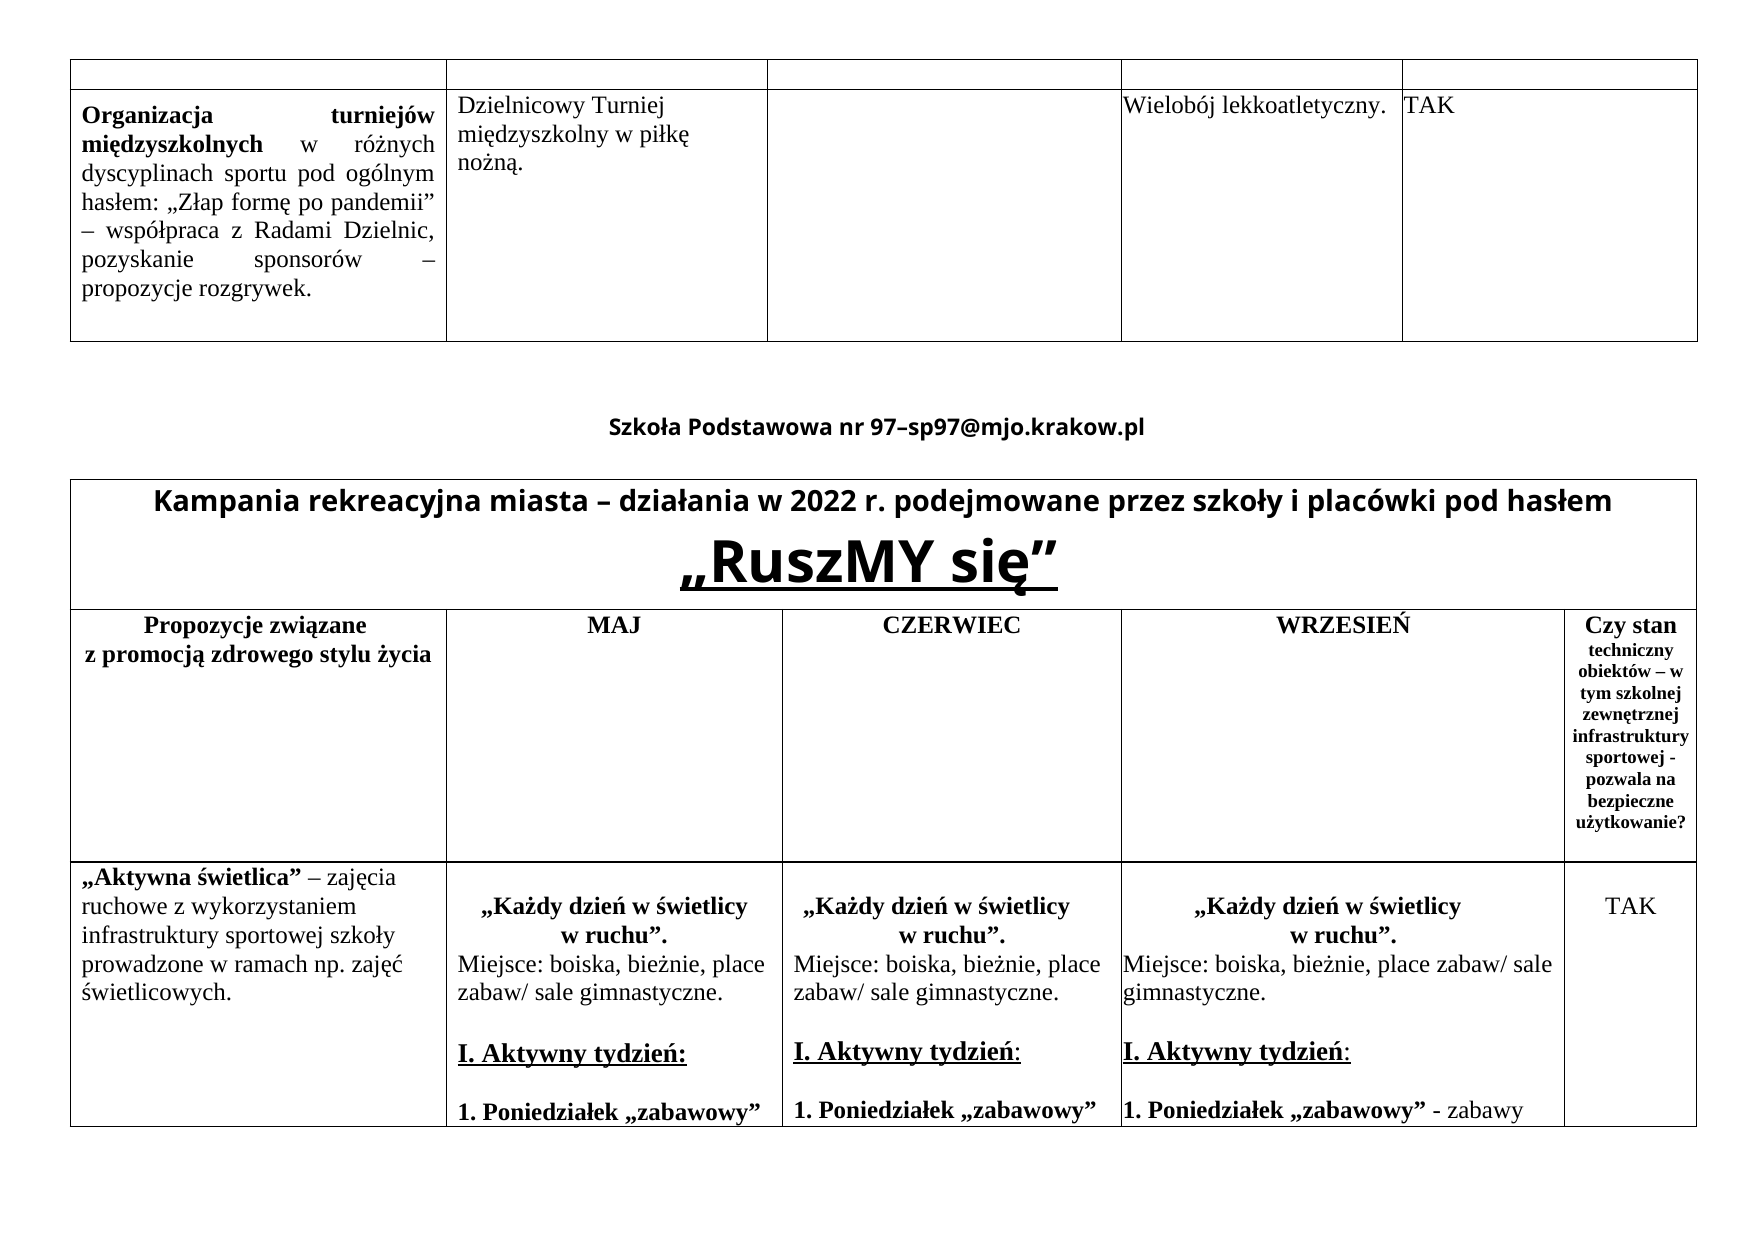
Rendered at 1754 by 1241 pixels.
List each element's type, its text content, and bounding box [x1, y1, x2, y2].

text Szkoła Podstawowa nr 97–sp97@mjo.krakow.pl [148, 411, 1606, 442]
table_cell [447, 60, 767, 89]
table_cell [1403, 60, 1697, 89]
table_cell [1122, 60, 1402, 89]
table_cell WRZESIEŃ [1122, 610, 1564, 861]
table_cell TAK [1403, 90, 1697, 341]
table_cell „Każdy dzień w świetlicy w ruchu”. Miejsce: boiska, bieżnie, place zabaw/ sale gimnastyczne. I. Aktywny tydzień: 1. Poniedziałek „zabawowy” - zabawy [1122, 863, 1564, 1126]
table_cell Organizacja turniejów międzyszkolnych w różnych dyscyplinach sportu pod ogólnym hasłem: „Złap formę po pandemii” – współpraca z Radami Dzielnic, pozyskanie sponsorów – propozycje rozgrywek. [71, 90, 446, 341]
table_cell „Każdy dzień w świetlicy w ruchu”. Miejsce: boiska, bieżnie, place zabaw/ sale gimnastyczne. I. Aktywny tydzień: 1. Poniedziałek „zabawowy” [447, 863, 782, 1126]
table_cell CZERWIEC [783, 610, 1121, 861]
table_cell Propozycje związane z promocją zdrowego stylu życia [71, 610, 446, 861]
table_cell [768, 60, 1121, 89]
table_cell Wielobój lekkoatletyczny. [1122, 90, 1402, 341]
table_cell „Aktywna świetlica” – zajęcia ruchowe z wykorzystaniem infrastruktury sportowej szkoły prowadzone w ramach np. zajęć świetlicowych. [71, 863, 446, 1126]
table_cell [71, 60, 446, 89]
table_cell Dzielnicowy Turniej międzyszkolny w piłkę nożną. [447, 90, 767, 341]
table_cell [768, 90, 1121, 341]
table_cell MAJ [447, 610, 782, 861]
table_cell Czy stan techniczny obiektów – w tym szkolnej zewnętrznej infrastruktury sportowej - pozwala na bezpieczne użytkowanie? [1565, 610, 1696, 861]
table_header Kampania rekreacyjna miasta – działania w 2022 r. podejmowane przez szkoły i placówki pod hasłem „RuszMY się” [71, 480, 1696, 609]
table_cell TAK [1565, 863, 1696, 1126]
table_cell „Każdy dzień w świetlicy w ruchu”. Miejsce: boiska, bieżnie, place zabaw/ sale gimnastyczne. I. Aktywny tydzień: 1. Poniedziałek „zabawowy” [783, 863, 1121, 1126]
